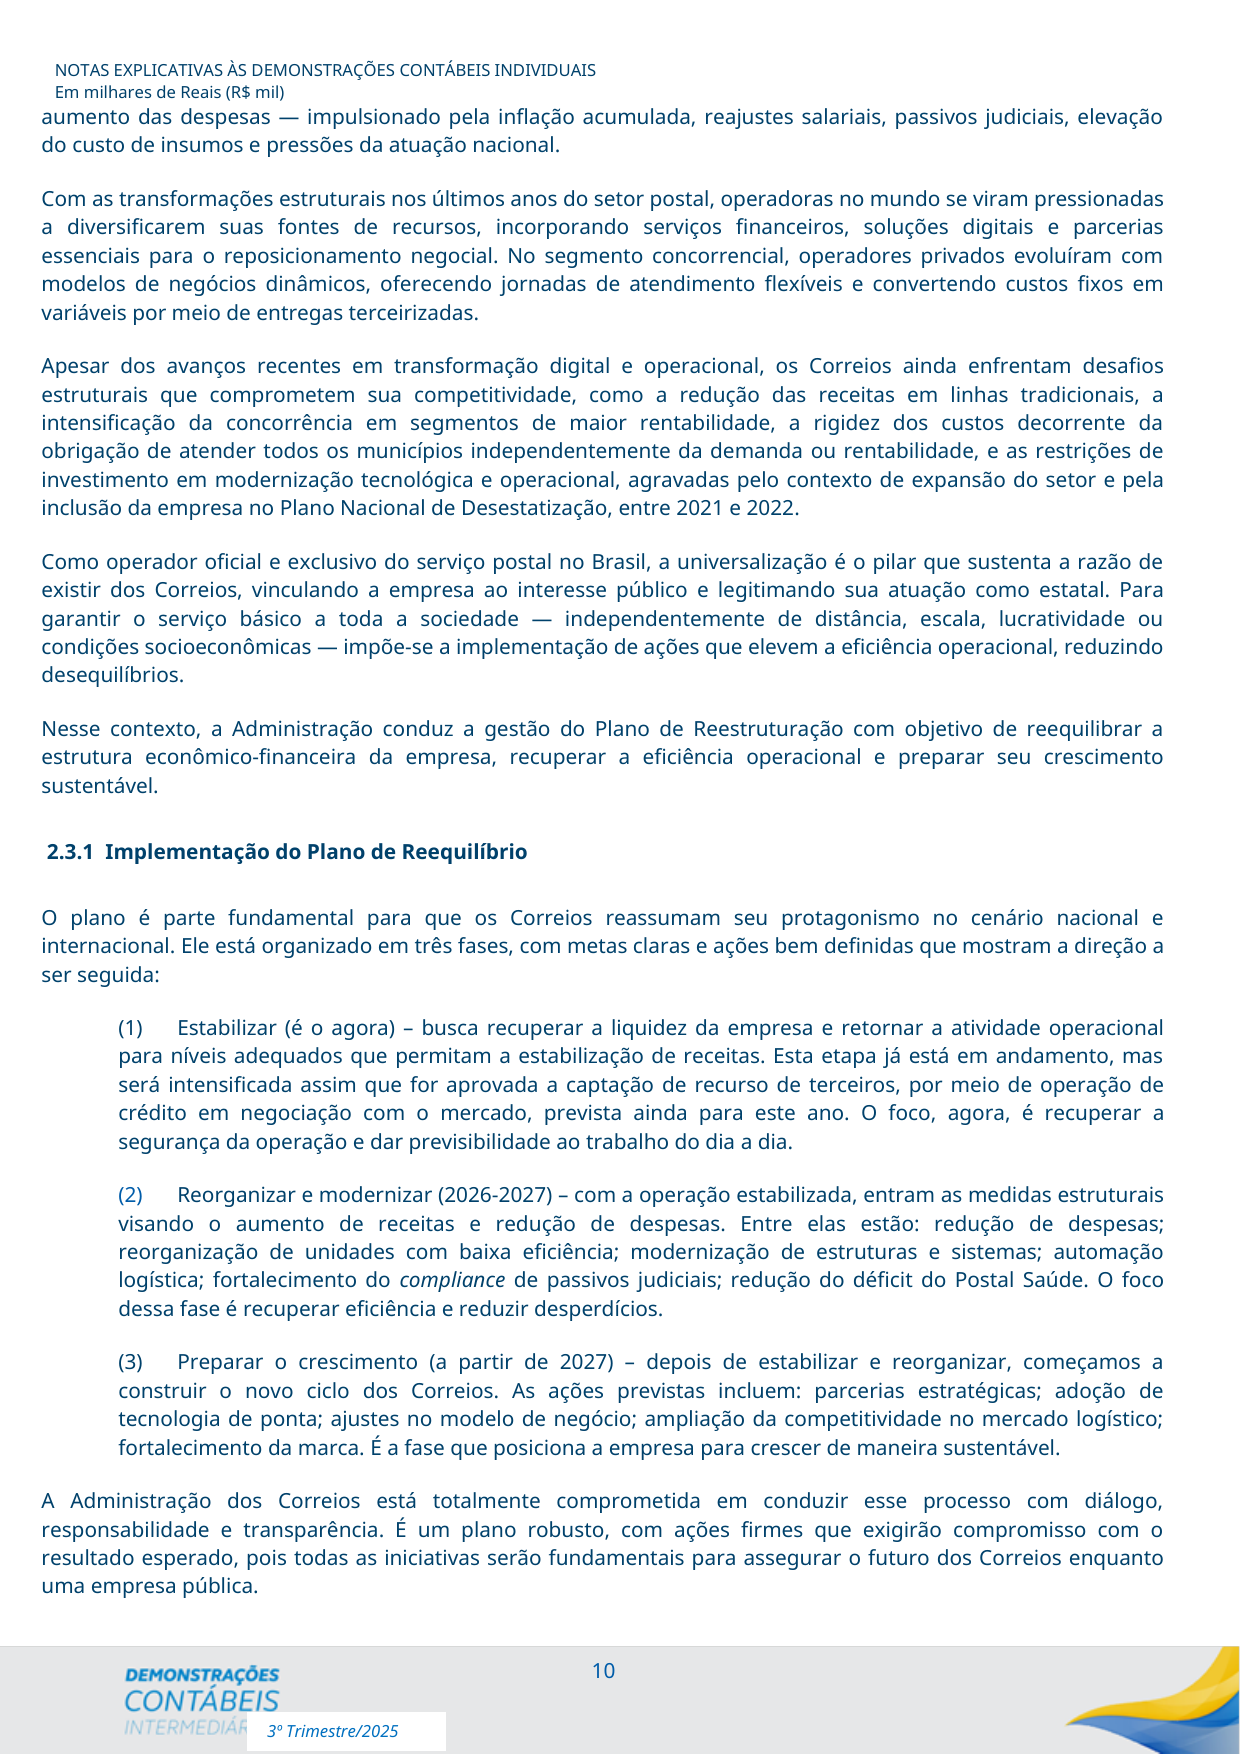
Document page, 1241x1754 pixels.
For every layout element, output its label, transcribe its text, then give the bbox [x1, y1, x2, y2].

picture [0, 1646, 1241, 1754]
text Apesar dos avanços recentes em transformação digital e operacional, os Correios ainda enfrentam desafios estruturais que comprometem sua competitividade, como a redução das receitas em linhas tradicionais, a intensificação da concorrência em segmentos de maior rentabilidade, a rigidez dos custos decorrente da obrigação de atender todos os municípios independentemente da demanda ou rentabilidade, e as restrições de investimento em modernização tecnológica e operacional, agravadas pelo contexto de expansão do setor e pela inclusão da empresa no Plano Nacional de Desestatização, entre 2021 e 2022. [41, 351, 1165, 522]
text Nesse contexto, a Administração conduz a gestão do Plano de Reestruturação com objetivo de reequilibrar a estrutura econômico-financeira da empresa, recuperar a eficiência operacional e preparar seu crescimento sustentável. [41, 714, 1165, 799]
text O plano é parte fundamental para que os Correios reassumam seu protagonismo no cenário nacional e internacional. Ele está organizado em três fases, com metas claras e ações bem definidas que mostram a direção a ser seguida: [41, 903, 1165, 988]
list Estabilizar (é o agora) – busca recuperar a liquidez da empresa e retornar a atividade operacional para níveis adequados que permitam a estabilização de receitas. Esta etapa já está em andamento, mas será intensificada assim que for aprovada a captação de recurso de terceiros, por meio de operação de crédito em negociação com o mercado, prevista ainda para este ano. O foco, agora, é recuperar a segurança da operação e dar previsibilidade ao trabalho do dia a dia. [118, 1013, 1165, 1155]
list Implementação do Plano de Reequilíbrio [41, 837, 1165, 865]
text A Administração dos Correios está totalmente comprometida em conduzir esse processo com diálogo, responsabilidade e transparência. É um plano robusto, com ações firmes que exigirão compromisso com o resultado esperado, pois todas as iniciativas serão fundamentais para assegurar o futuro dos Correios enquanto uma empresa pública. [41, 1486, 1165, 1600]
text aumento das despesas — impulsionado pela inflação acumulada, reajustes salariais, passivos judiciais, elevação do custo de insumos e pressões da atuação nacional. [41, 102, 1165, 159]
text Com as transformações estruturais nos últimos anos do setor postal, operadoras no mundo se viram pressionadas a diversificarem suas fontes de recursos, incorporando serviços financeiros, soluções digitais e parcerias essenciais para o reposicionamento negocial. No segmento concorrencial, operadores privados evoluíram com modelos de negócios dinâmicos, oferecendo jornadas de atendimento flexíveis e convertendo custos fixos em variáveis por meio de entregas terceirizadas. [41, 184, 1165, 326]
list Reorganizar e modernizar (2026-2027) – com a operação estabilizada, entram as medidas estruturais visando o aumento de receitas e redução de despesas. Entre elas estão: redução de despesas; reorganização de unidades com baixa eficiência; modernização de estruturas e sistemas; automação logística; fortalecimento do compliance de passivos judiciais; redução do déficit do Postal Saúde. O foco dessa fase é recuperar eficiência e reduzir desperdícios. [118, 1180, 1165, 1322]
text Como operador oficial e exclusivo do serviço postal no Brasil, a universalização é o pilar que sustenta a razão de existir dos Correios, vinculando a empresa ao interesse público e legitimando sua atuação como estatal. Para garantir o serviço básico a toda a sociedade — independentemente de distância, escala, lucratividade ou condições socioeconômicas — impõe-se a implementação de ações que elevem a eficiência operacional, reduzindo desequilíbrios. [41, 547, 1165, 689]
list Preparar o crescimento (a partir de 2027) – depois de estabilizar e reorganizar, começamos a construir o novo ciclo dos Correios. As ações previstas incluem: parcerias estratégicas; adoção de tecnologia de ponta; ajustes no modelo de negócio; ampliação da competitividade no mercado logístico; fortalecimento da marca. É a fase que posiciona a empresa para crescer de maneira sustentável. [118, 1347, 1165, 1461]
